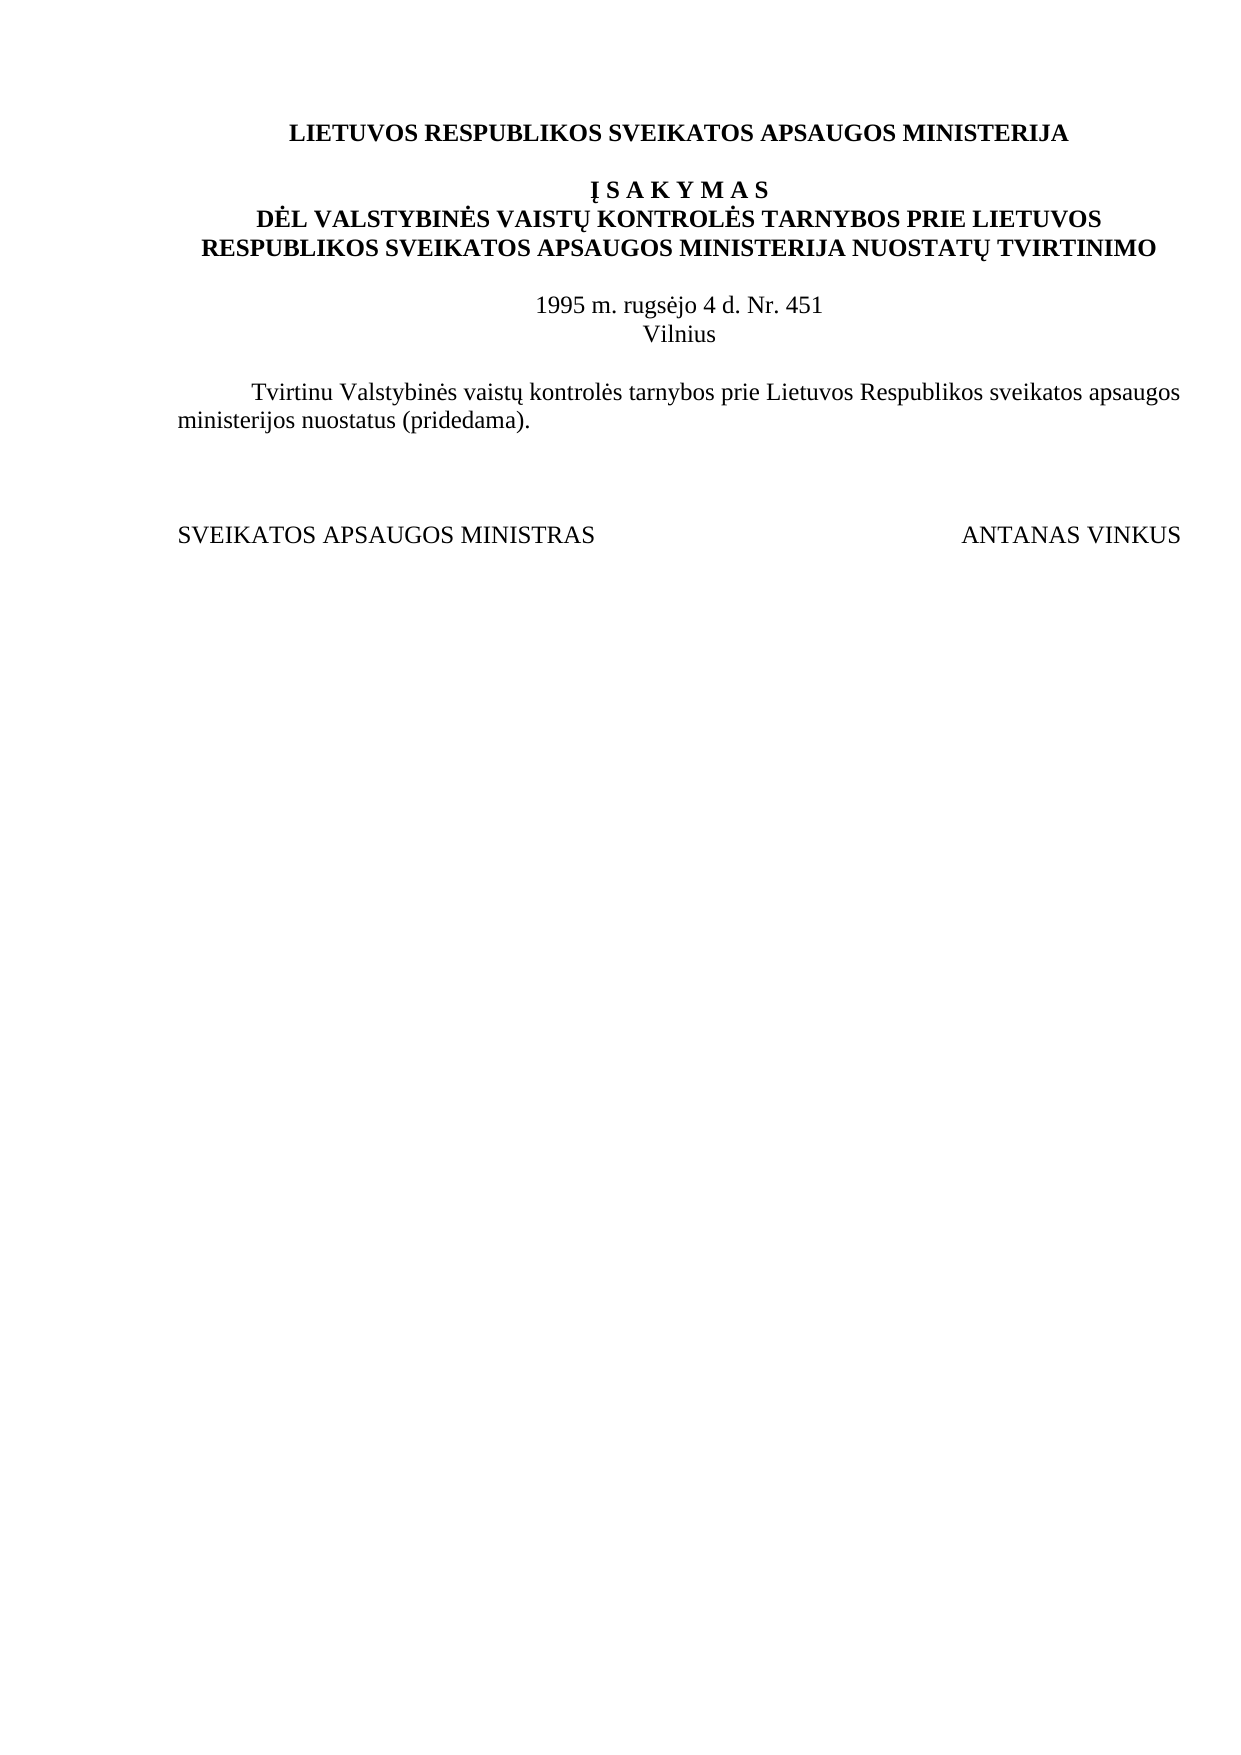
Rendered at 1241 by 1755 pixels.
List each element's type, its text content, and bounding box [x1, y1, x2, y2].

text LIETUVOS RESPUBLIKOS SVEIKATOS APSAUGOS MINISTERIJA [177, 118, 1181, 147]
text Į S A K Y M A S [177, 176, 1181, 204]
text SVEIKATOS APSAUGOS MINISTRAS ANTANAS VINKUS [177, 521, 1181, 549]
text DĖL VALSTYBINĖS VAISTŲ KONTROLĖS TARNYBOS PRIE LIETUVOS RESPUBLIKOS SVEIKATOS APSAUGOS MINISTERIJA NUOSTATŲ TVIRTINIMO [177, 204, 1181, 262]
text 1995 m. rugsėjo 4 d. Nr. 451 [177, 291, 1181, 319]
text Vilnius [177, 319, 1181, 348]
text Tvirtinu Valstybinės vaistų kontrolės tarnybos prie Lietuvos Respublikos sveikatos apsaugos ministerijos nuostatus (pridedama). [177, 377, 1181, 434]
